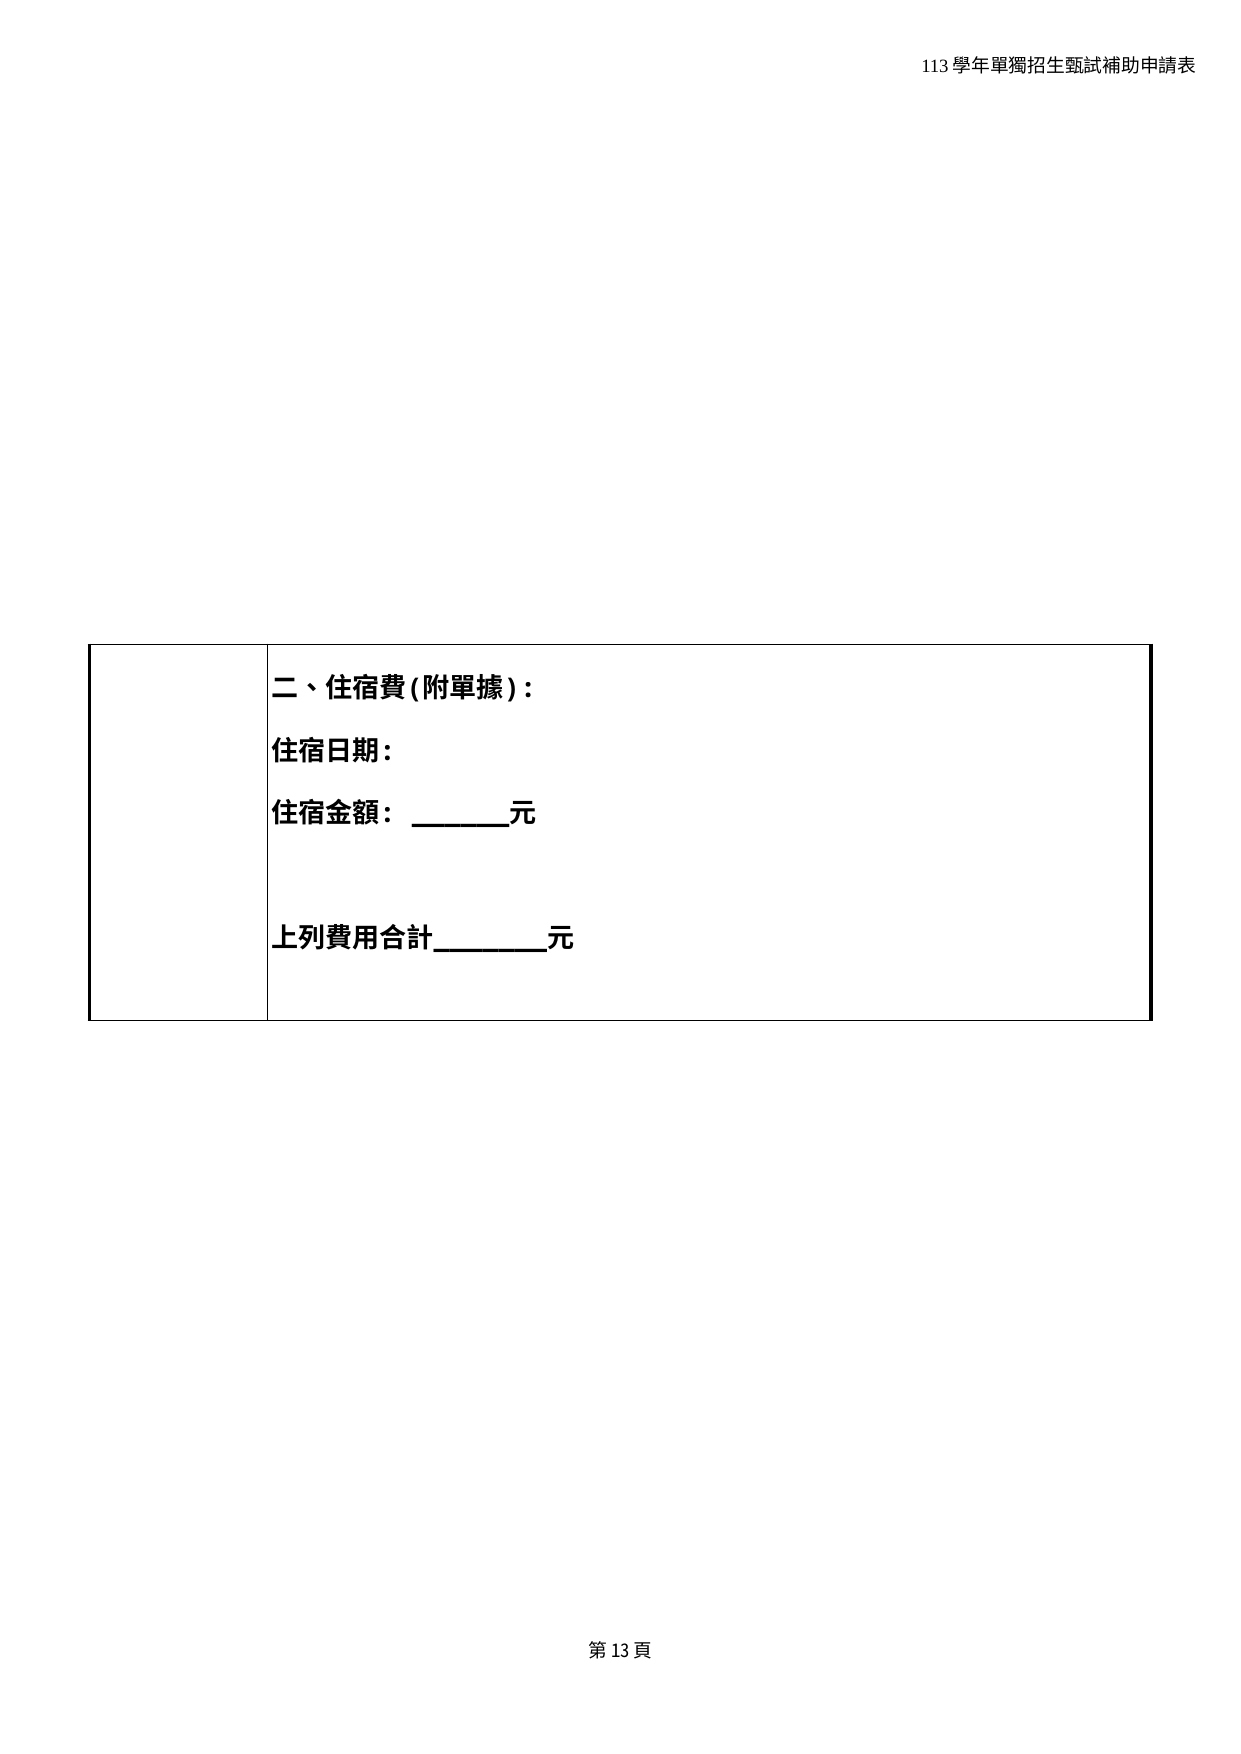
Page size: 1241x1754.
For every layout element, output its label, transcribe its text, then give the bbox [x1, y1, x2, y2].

table_cell [91, 645, 267, 1019]
table_cell 二、住宿費(附單據): 住宿日期: 住宿金額: ______元 上列費用合計_______元 [268, 645, 1149, 1019]
